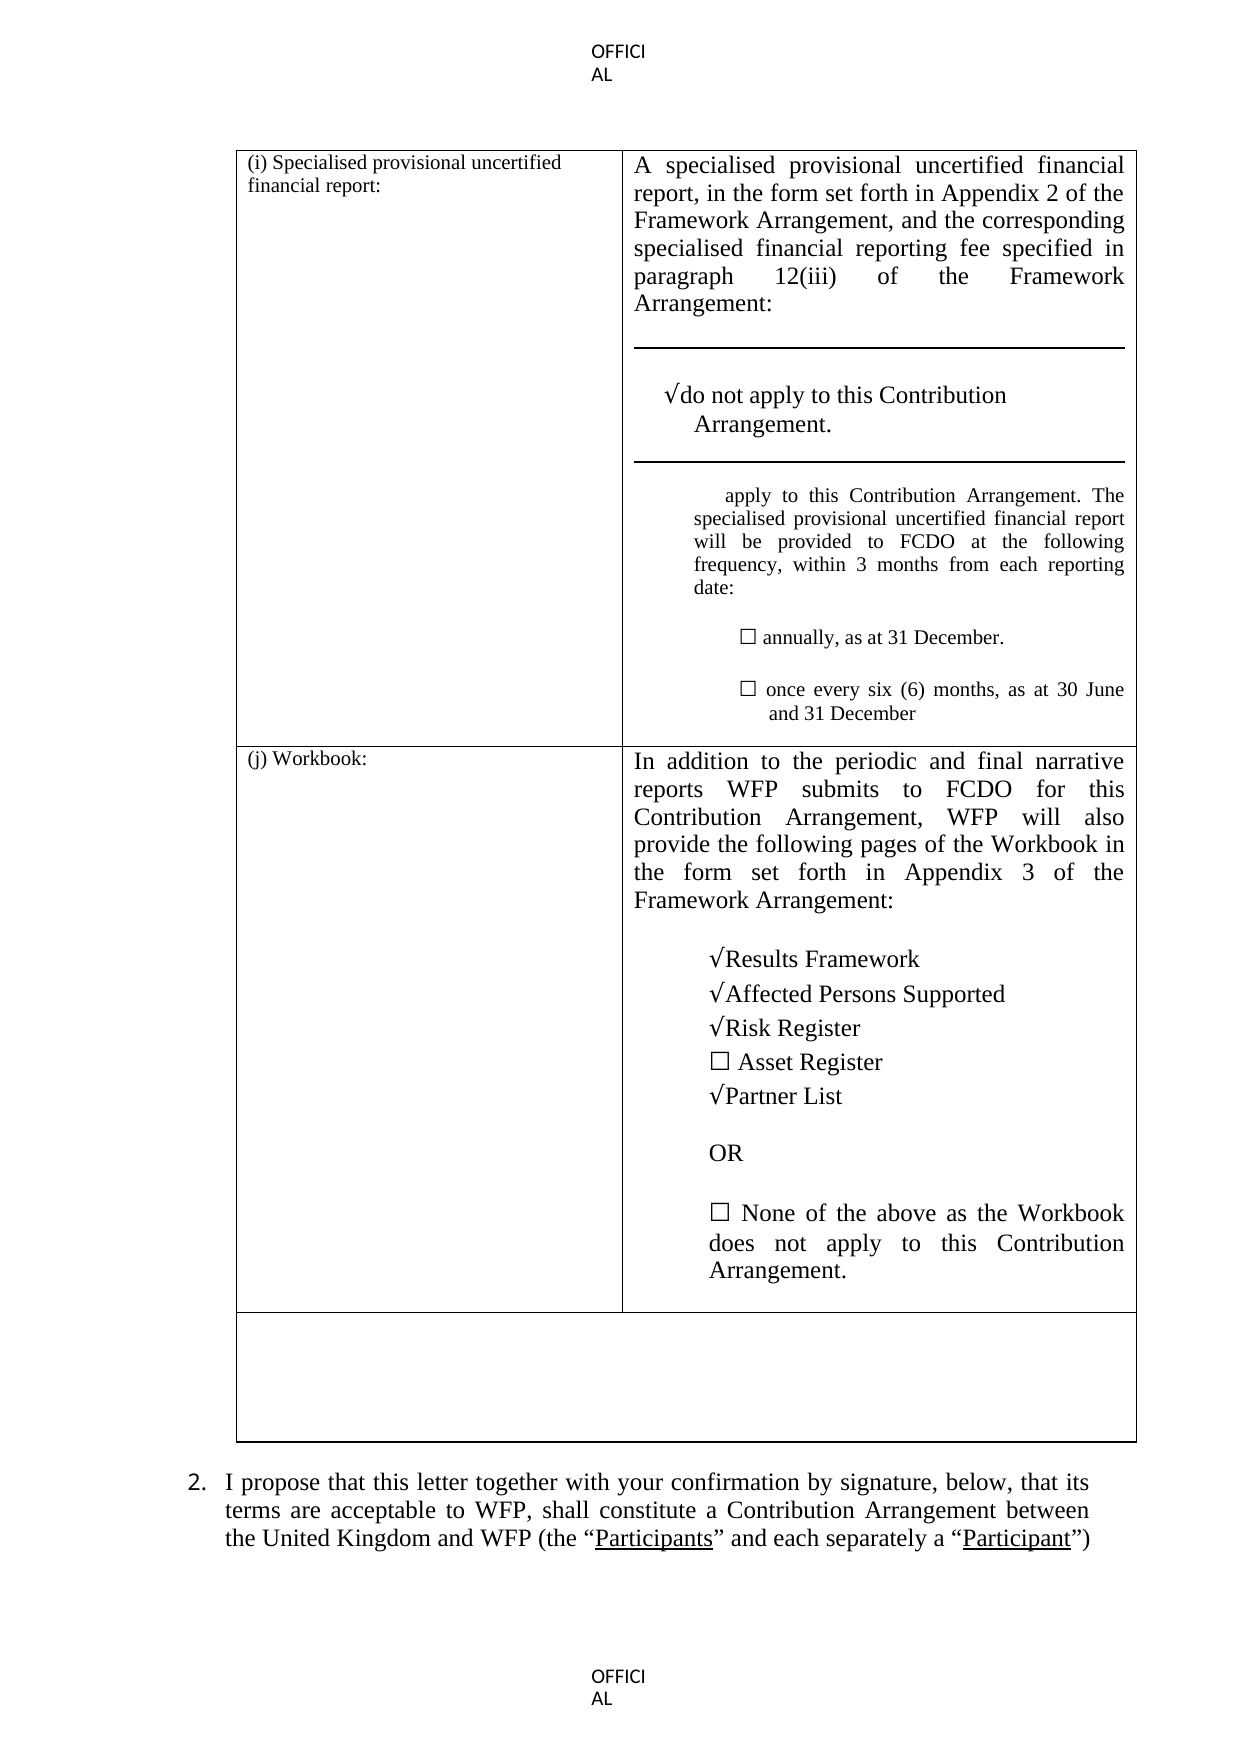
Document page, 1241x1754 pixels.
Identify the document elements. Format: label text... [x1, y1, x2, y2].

table_cell (i) Specialised provisional uncertified financial report: [237, 151, 622, 746]
table_cell A specialised provisional uncertified financial report, in the form set forth in Appendix 2 of the Framework Arrangement, and the corresponding specialised financial reporting fee specified in paragraph 12(iii) of the Framework Arrangement: √do not apply to this Contribution Arrangement. apply to this Contribution Arrangement. The specialised provisional uncertified financial report will be provided to FCDO at the following frequency, within 3 months from each reporting date: ☐ annually, as at 31 December. ☐ once every six (6) months, as at 30 June and 31 December [623, 151, 1136, 746]
table_cell [623, 1313, 1136, 1441]
table_cell [237, 1313, 622, 1441]
list I propose that this letter together with your confirmation by signature, below, that its terms are acceptable to WFP, shall constitute a Contribution Arrangement between the United Kingdom and WFP (the “Participants” and each separately a “Participant”) [187, 1465, 1090, 1552]
table_cell (j) Workbook: [237, 747, 622, 1312]
table_cell In addition to the periodic and final narrative reports WFP submits to FCDO for this Contribution Arrangement, WFP will also provide the following pages of the Workbook in the form set forth in Appendix 3 of the Framework Arrangement: √Results Framework √Affected Persons Supported √Risk Register ☐ Asset Register √Partner List OR ☐ None of the above as the Workbook does not apply to this Contribution Arrangement. [623, 747, 1136, 1312]
